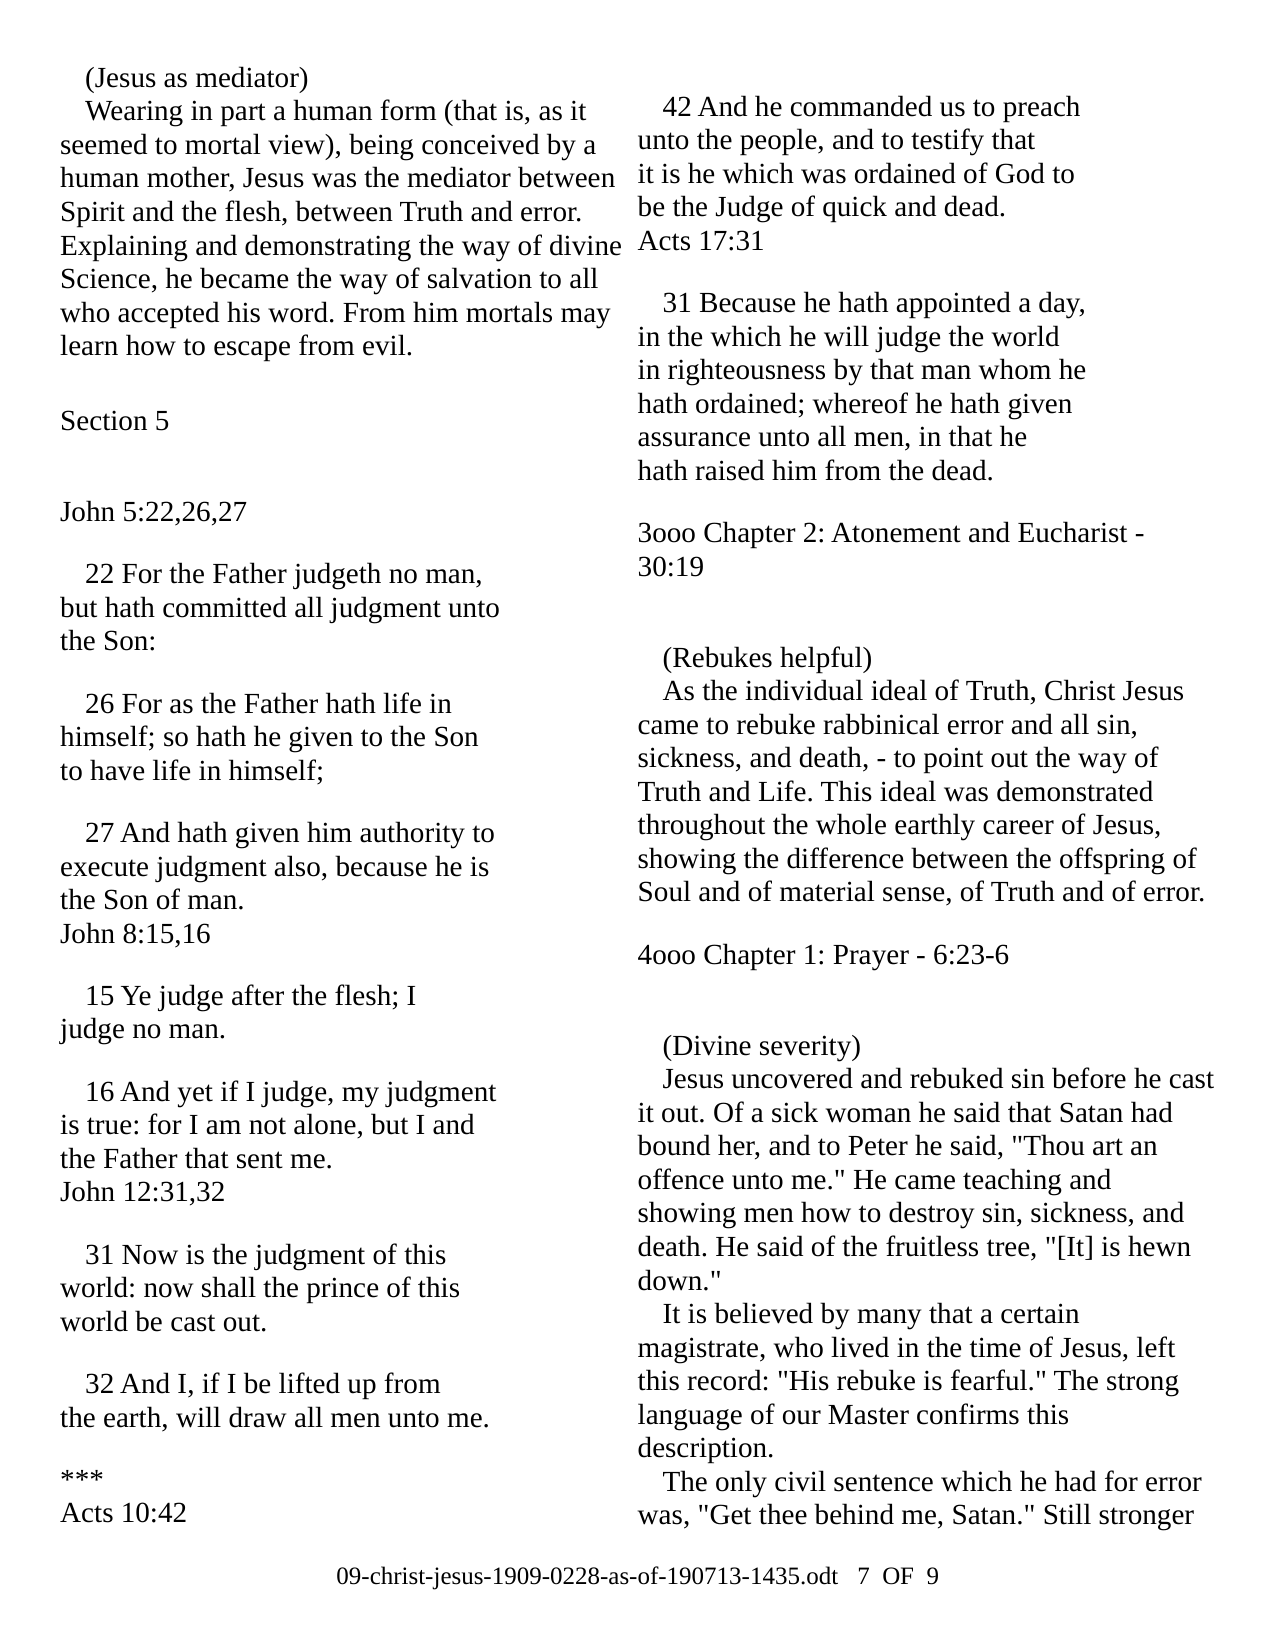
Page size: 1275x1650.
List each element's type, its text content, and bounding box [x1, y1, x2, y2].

text John 14:5,6 5 Thomas saith unto him, Lord, we know not whither thou goest; and how can we know the way? 6 Jesus saith unto him, I am the way, the truth, and the life: no man cometh unto the Father, but by me. *** I Timothy 2:5 5 For there is one God, and one mediator between God and men, the man Christ Jesus; *** John 6:44,45 44 No man can come to me, except the Father which hath sent me draw him: and I will raise him up at the last day. 45 It is written in the prophets, And they shall be all taught of God. Every man therefore that hath heard, and hath learned of the Father, cometh unto me. oo3o Chapter 10: Science of Being - 288:29 (The Christ-element) The Christ-element in the Messiah made him the Way-shower, Truth and Life. oo3o Chapter 10: Science of Being (PLATFORM) - 332:11 (- MORTAL MIND - The opposite of Spirit, and therefore the opposite of God, or good) (-9- The Son of God) The Christ is incorporeal, spiritual, - yea, the divine image and likeness, dispelling the illusions of the senses; the Way, the Truth, and the Life, healing the sick and casting out evils, destroying sin, disease, and death. As Paul says: "There is one God, and one mediator between God and men, the man Christ Jesus." The corporeal man Jesus was human. 3ooo Chapter 2: Atonement and Eucharist - 30:5 (Jesus the way-shower) Born of a woman, Jesus' advent in the flesh partook partly of Mary's earthly condition, although he was endowed with the Christ, the divine Spirit, without measure. This accounts for his struggles in Gethsemane and on Calvary, and this enabled him to be the mediator, or way-shower, between God and men. Had his origin and birth been wholly apart from mortal usage, Jesus would not have been appreciable to mortal mind as "the way." oo3o Chapter 10: Science of Being - 315:29-3 (Jesus as mediator) Wearing in part a human form (that is, as it seemed to mortal view), being conceived by a human mother, Jesus was the mediator between Spirit and the flesh, between Truth and error. Explaining and demonstrating the way of divine Science, he became the way of salvation to all who accepted his word. From him mortals may learn how to escape from evil. [60, 60, 637, 362]
text Section 5 [60, 403, 637, 437]
text John 5:22,26,27 22 For the Father judgeth no man, but hath committed all judgment unto the Son: 26 For as the Father hath life in himself; so hath he given to the Son to have life in himself; 27 And hath given him authority to execute judgment also, because he is the Son of man. John 8:15,16 15 Ye judge after the flesh; I judge no man. 16 And yet if I judge, my judgment is true: for I am not alone, but I and the Father that sent me. John 12:31,32 31 Now is the judgment of this world: now shall the prince of this world be cast out. 32 And I, if I be lifted up from the earth, will draw all men unto me. *** Acts 10:42 42 And he commanded us to preach unto the people, and to testify that it is he which was ordained of God to be the Judge of quick and dead. Acts 17:31 31 Because he hath appointed a day, in the which he will judge the world in righteousness by that man whom he hath ordained; whereof he hath given assurance unto all men, in that he hath raised him from the dead. 3ooo Chapter 2: Atonement and Eucharist - 30:19 (Rebukes helpful) As the individual ideal of Truth, Christ Jesus came to rebuke rabbinical error and all sin, sickness, and death, - to point out the way of Truth and Life. This ideal was demonstrated throughout the whole earthly career of Jesus, showing the difference between the offspring of Soul and of material sense, of Truth and of error. 4ooo Chapter 1: Prayer - 6:23-6 (Divine severity) Jesus uncovered and rebuked sin before he cast it out. Of a sick woman he said that Satan had bound her, and to Peter he said, "Thou art an offence unto me." He came teaching and showing men how to destroy sin, sickness, and death. He said of the fruitless tree, "[It] is hewn down." It is believed by many that a certain magistrate, who lived in the time of Jesus, left this record: "His rebuke is fearful." The strong language of our Master confirms this description. The only civil sentence which he had for error was, "Get thee behind me, Satan." Still stronger evidence that Jesus' reproof was pointed and pungent is found in his own words, - showing the necessity for such forcible utterance, when he cast out devils and healed the sick and sinning. ooo4 Chapter 13: Teaching Christian Science - 444:16-19 (Charity to those opposed) Let us be faithful in pointing the way through Christ, as we understand it, but let us also be careful always to "judge righteous judgment," and never to condemn rashly. oo3o Chapter 10: Science of Being - 291:28 (Day of judgment) No final judgment awaits mortals, for the judgment-day of wisdom comes hourly and continually, even the judgment by which mortal man is divested of all material error. As for spiritual error there is none. oo1o Chapter 12: Christian Science Practice - 441:33 (Charge of the Chief Justice) We have no trials for sickness before the tribunal of divine Spirit. There, Man is adjudged innocent of transgressing physical laws, because there are no such laws. Our statute is spiritual, our Government is divine. "Shall not the Judge of all the earth do right?" [60, 60, 1215, 1531]
